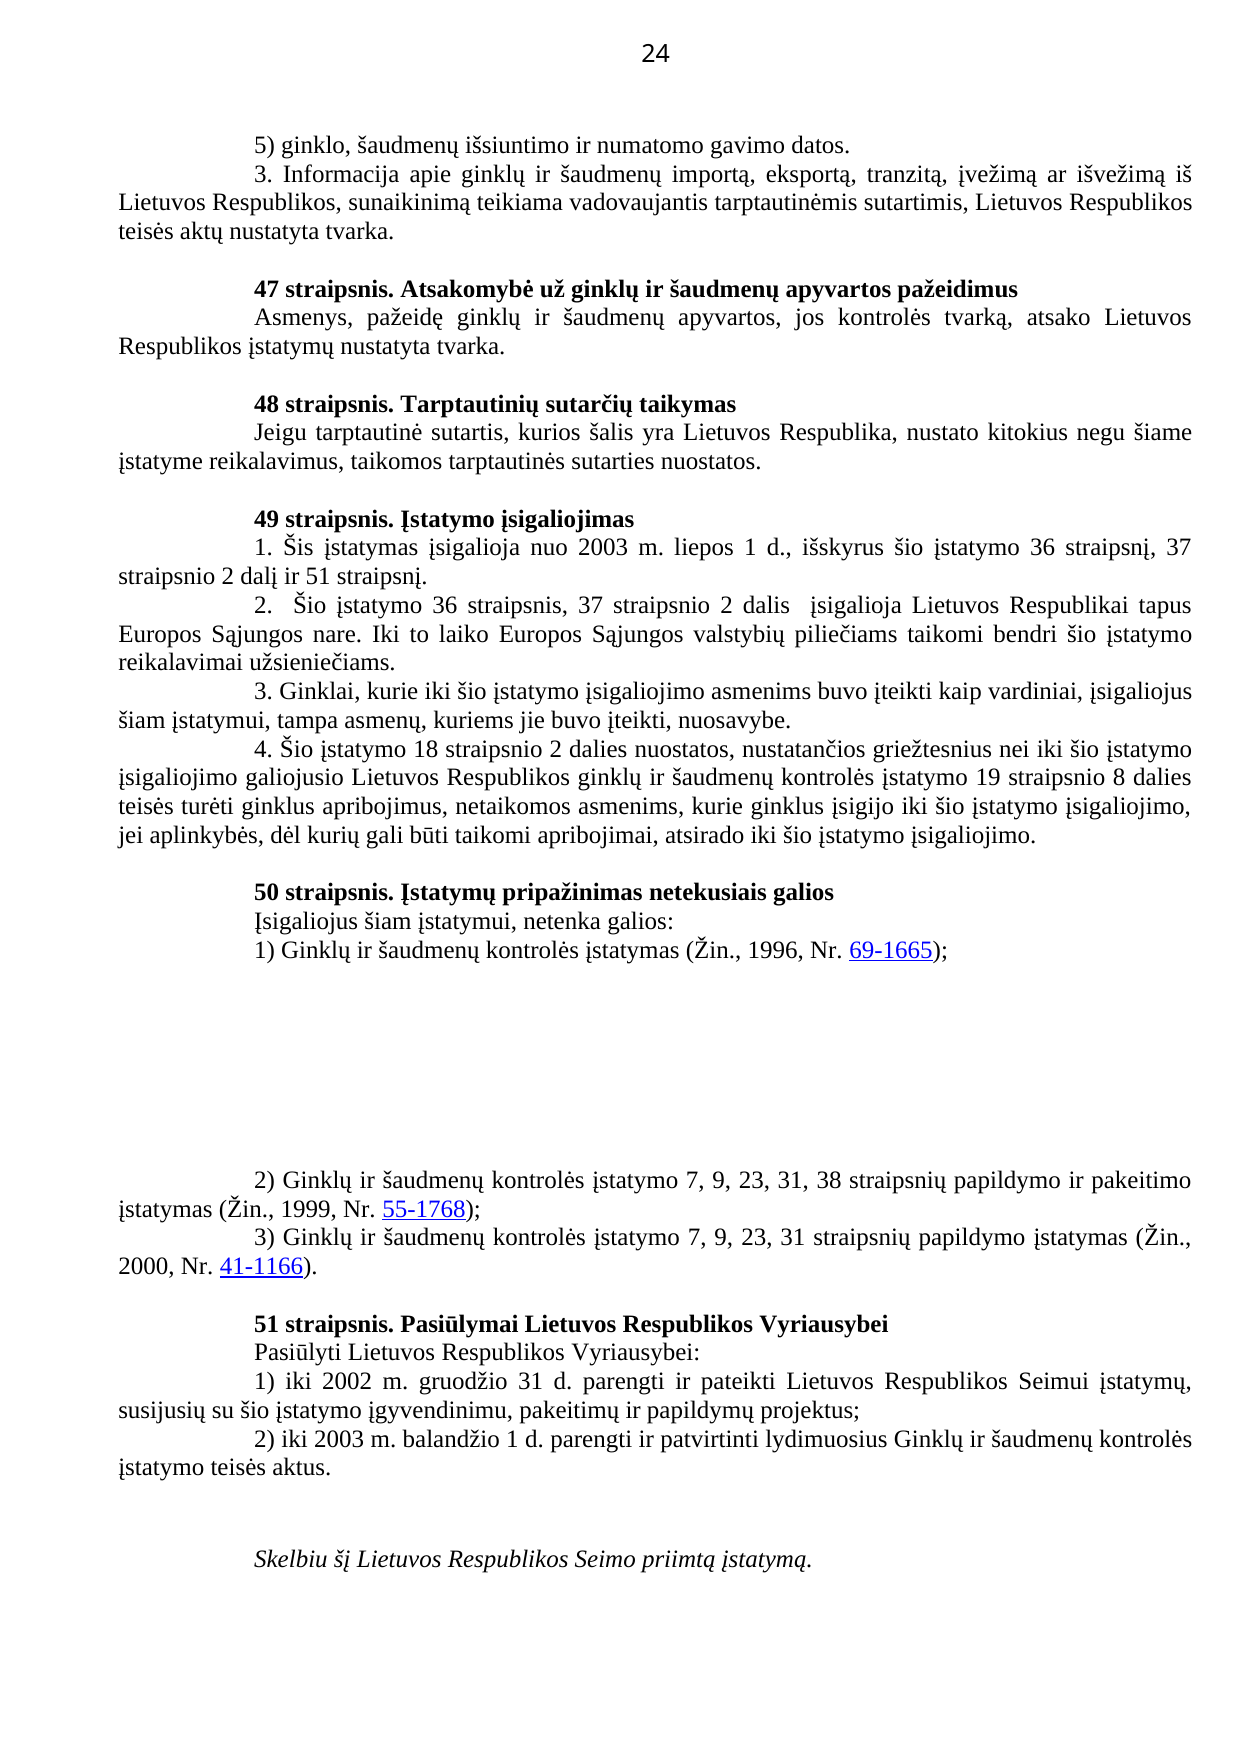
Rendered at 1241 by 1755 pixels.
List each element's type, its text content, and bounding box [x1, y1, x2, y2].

text 1) Ginklų ir šaudmenų kontrolės įstatymas (Žin., 1996, Nr. 69-1665); [118, 935, 1193, 964]
text Pasiūlyti Lietuvos Respublikos Vyriausybei: [118, 1337, 1193, 1366]
text Skelbiu šį Lietuvos Respublikos Seimo priimtą įstatymą. [118, 1544, 1193, 1573]
text 47 straipsnis. Atsakomybė už ginklų ir šaudmenų apyvartos pažeidimus [118, 274, 1193, 302]
text Įsigaliojus šiam įstatymui, netenka galios: [118, 906, 1193, 935]
text 4. Šio įstatymo 18 straipsnio 2 dalies nuostatos, nustatančios griežtesnius nei iki šio įstatymo įsigaliojimo galiojusio Lietuvos Respublikos ginklų ir šaudmenų kontrolės įstatymo 19 straipsnio 8 dalies teisės turėti ginklus apribojimus, netaikomos asmenims, kurie ginklus įsigijo iki šio įstatymo įsigaliojimo, jei aplinkybės, dėl kurių gali būti taikomi apribojimai, atsirado iki šio įstatymo įsigaliojimo. [118, 734, 1193, 849]
text 3) Ginklų ir šaudmenų kontrolės įstatymo 7, 9, 23, 31 straipsnių papildymo įstatymas (Žin., 2000, Nr. 41-1166). [118, 1222, 1193, 1280]
text 48 straipsnis. Tarptautinių sutarčių taikymas [118, 389, 1193, 417]
text 49 straipsnis. Įstatymo įsigaliojimas [118, 504, 1193, 532]
text 1) iki 2002 m. gruodžio 31 d. parengti ir pateikti Lietuvos Respublikos Seimui įstatymų, susijusių su šio įstatymo įgyvendinimu, pakeitimų ir papildymų projektus; [118, 1366, 1193, 1424]
text Asmenys, pažeidę ginklų ir šaudmenų apyvartos, jos kontrolės tvarką, atsako Lietuvos Respublikos įstatymų nustatyta tvarka. [118, 302, 1193, 360]
text 3. Informacija apie ginklų ir šaudmenų importą, eksportą, tranzitą, įvežimą ar išvežimą iš Lietuvos Respublikos, sunaikinimą teikiama vadovaujantis tarptautinėmis sutartimis, Lietuvos Respublikos teisės aktų nustatyta tvarka. [118, 159, 1193, 245]
text 2) Ginklų ir šaudmenų kontrolės įstatymo 7, 9, 23, 31, 38 straipsnių papildymo ir pakeitimo įstatymas (Žin., 1999, Nr. 55-1768); [118, 1165, 1193, 1222]
text 2) iki 2003 m. balandžio 1 d. parengti ir patvirtinti lydimuosius Ginklų ir šaudmenų kontrolės įstatymo teisės aktus. [118, 1424, 1193, 1481]
text 2. Šio įstatymo 36 straipsnis, 37 straipsnio 2 dalis įsigalioja Lietuvos Respublikai tapus Europos Sąjungos nare. Iki to laiko Europos Sąjungos valstybių piliečiams taikomi bendri šio įstatymo reikalavimai užsieniečiams. [118, 590, 1193, 676]
text 1. Šis įstatymas įsigalioja nuo 2003 m. liepos 1 d., išskyrus šio įstatymo 36 straipsnį, 37 straipsnio 2 dalį ir 51 straipsnį. [118, 532, 1193, 590]
text 5) ginklo, šaudmenų išsiuntimo ir numatomo gavimo datos. [118, 130, 1193, 159]
text 50 straipsnis. Įstatymų pripažinimas netekusiais galios [118, 877, 1193, 906]
text 51 straipsnis. Pasiūlymai Lietuvos Respublikos Vyriausybei [118, 1309, 1193, 1337]
text Jeigu tarptautinė sutartis, kurios šalis yra Lietuvos Respublika, nustato kitokius negu šiame įstatyme reikalavimus, taikomos tarptautinės sutarties nuostatos. [118, 417, 1193, 475]
text 3. Ginklai, kurie iki šio įstatymo įsigaliojimo asmenims buvo įteikti kaip vardiniai, įsigaliojus šiam įstatymui, tampa asmenų, kuriems jie buvo įteikti, nuosavybe. [118, 676, 1193, 734]
